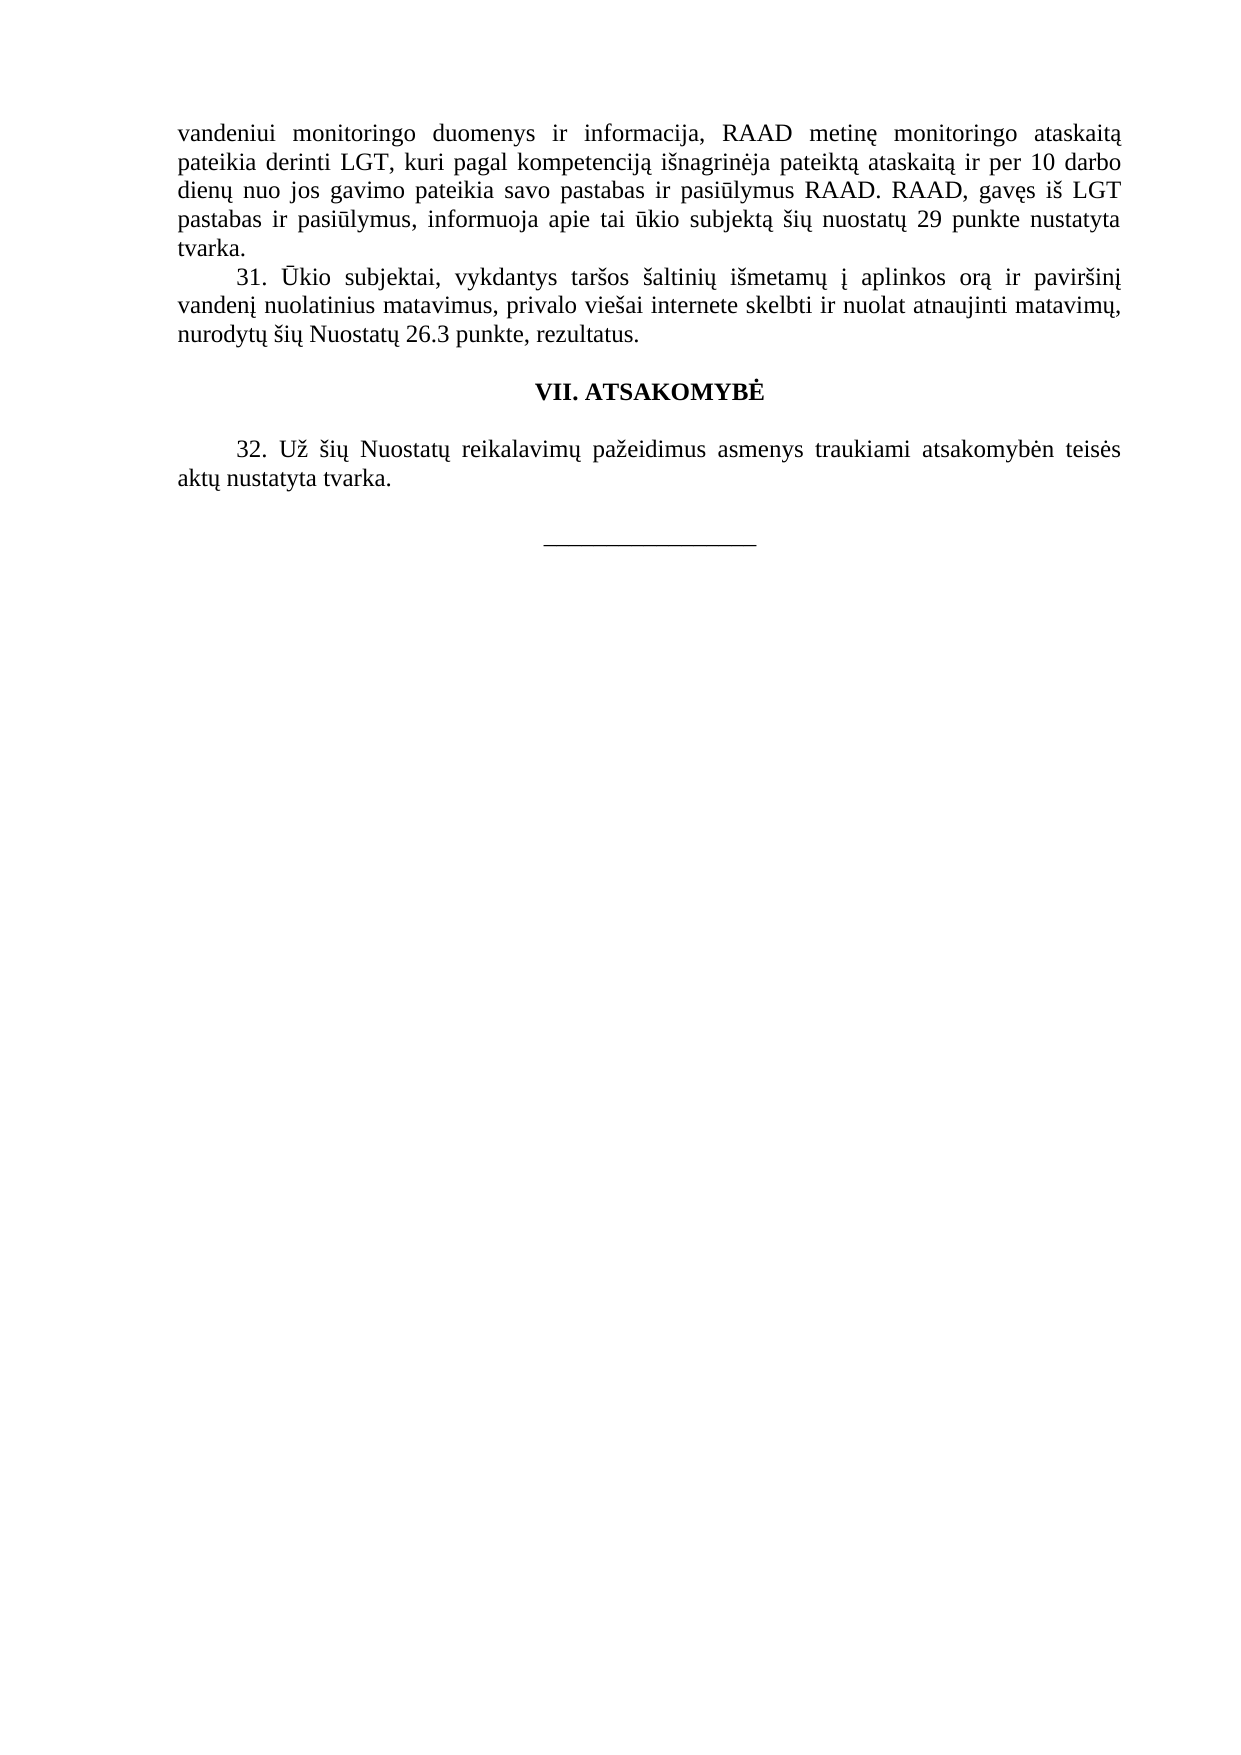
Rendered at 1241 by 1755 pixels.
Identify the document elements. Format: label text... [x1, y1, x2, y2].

text 32. Už šių Nuostatų reikalavimų pažeidimus asmenys traukiami atsakomybėn teisės aktų nustatyta tvarka. [177, 434, 1122, 492]
text _________________ [177, 521, 1122, 549]
text 31. Ūkio subjektai, vykdantys taršos šaltinių išmetamų į aplinkos orą ir paviršinį vandenį nuolatinius matavimus, privalo viešai internete skelbti ir nuolat atnaujinti matavimų, nurodytų šių Nuostatų 26.3 punkte, rezultatus. [177, 262, 1122, 348]
text vandeniui monitoringo duomenys ir informacija, RAAD metinę monitoringo ataskaitą pateikia derinti LGT, kuri pagal kompetenciją išnagrinėja pateiktą ataskaitą ir per 10 darbo dienų nuo jos gavimo pateikia savo pastabas ir pasiūlymus RAAD. RAAD, gavęs iš LGT pastabas ir pasiūlymus, informuoja apie tai ūkio subjektą šių nuostatų 29 punkte nustatyta tvarka. [177, 118, 1122, 262]
text VII. ATSAKOMYBĖ [177, 377, 1122, 406]
